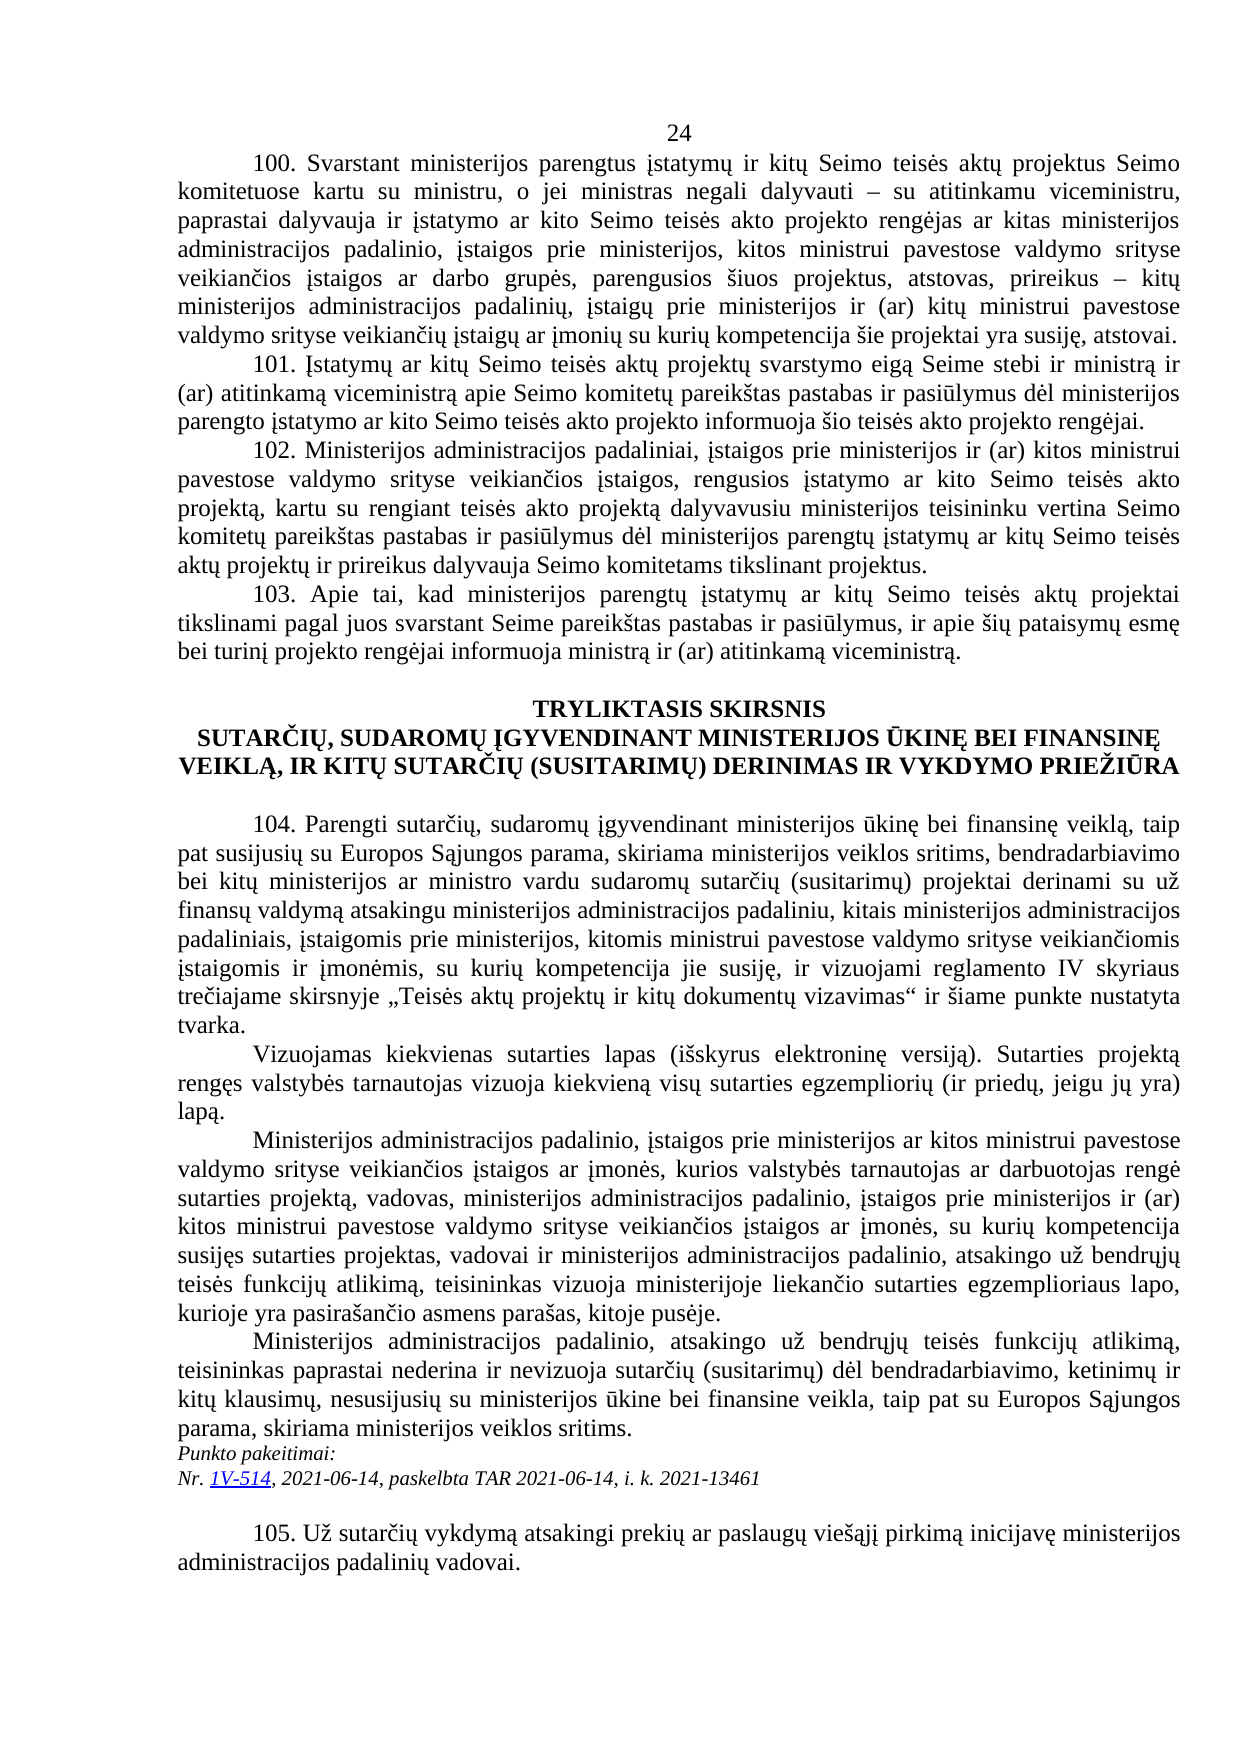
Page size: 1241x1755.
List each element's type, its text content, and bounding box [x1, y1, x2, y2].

text 100. Svarstant ministerijos parengtus įstatymų ir kitų Seimo teisės aktų projektus Seimo komitetuose kartu su ministru, o jei ministras negali dalyvauti – su atitinkamu viceministru, paprastai dalyvauja ir įstatymo ar kito Seimo teisės akto projekto rengėjas ar kitas ministerijos administracijos padalinio, įstaigos prie ministerijos, kitos ministrui pavestose valdymo srityse veikiančios įstaigos ar darbo grupės, parengusios šiuos projektus, atstovas, prireikus – kitų ministerijos administracijos padalinių, įstaigų prie ministerijos ir (ar) kitų ministrui pavestose valdymo srityse veikiančių įstaigų ar įmonių su kurių kompetencija šie projektai yra susiję, atstovai. [177, 148, 1181, 349]
text 104. Parengti sutarčių, sudaromų įgyvendinant ministerijos ūkinę bei finansinę veiklą, taip pat susijusių su Europos Sąjungos parama, skiriama ministerijos veiklos sritims, bendradarbiavimo bei kitų ministerijos ar ministro vardu sudaromų sutarčių (susitarimų) projektai derinami su už finansų valdymą atsakingu ministerijos administracijos padaliniu, kitais ministerijos administracijos padaliniais, įstaigomis prie ministerijos, kitomis ministrui pavestose valdymo srityse veikiančiomis įstaigomis ir įmonėmis, su kurių kompetencija jie susiję, ir vizuojami reglamento IV skyriaus trečiajame skirsnyje „Teisės aktų projektų ir kitų dokumentų vizavimas“ ir šiame punkte nustatyta tvarka. [177, 809, 1181, 1039]
text 103. Apie tai, kad ministerijos parengtų įstatymų ar kitų Seimo teisės aktų projektai tikslinami pagal juos svarstant Seime pareikštas pastabas ir pasiūlymus, ir apie šių pataisymų esmę bei turinį projekto rengėjai informuoja ministrą ir (ar) atitinkamą viceministrą. [177, 579, 1181, 665]
text Vizuojamas kiekvienas sutarties lapas (išskyrus elektroninę versiją). Sutarties projektą rengęs valstybės tarnautojas vizuoja kiekvieną visų sutarties egzempliorių (ir priedų, jeigu jų yra) lapą. [177, 1039, 1181, 1125]
text SUTARČIŲ, SUDAROMŲ ĮGYVENDINANT MINISTERIJOS ŪKINĘ BEI FINANSINĘ VEIKLĄ, IR KITŲ SUTARČIŲ (SUSITARIMŲ) DERINIMAS IR VYKDYMO PRIEŽIŪRA [177, 723, 1181, 780]
text Punkto pakeitimai: [177, 1441, 1181, 1465]
text Nr. 1V-514, 2021-06-14, paskelbta TAR 2021-06-14, i. k. 2021-13461 [177, 1465, 1181, 1489]
text 102. Ministerijos administracijos padaliniai, įstaigos prie ministerijos ir (ar) kitos ministrui pavestose valdymo srityse veikiančios įstaigos, rengusios įstatymo ar kito Seimo teisės akto projektą, kartu su rengiant teisės akto projektą dalyvavusiu ministerijos teisininku vertina Seimo komitetų pareikštas pastabas ir pasiūlymus dėl ministerijos parengtų įstatymų ar kitų Seimo teisės aktų projektų ir prireikus dalyvauja Seimo komitetams tikslinant projektus. [177, 435, 1181, 579]
text 101. Įstatymų ar kitų Seimo teisės aktų projektų svarstymo eigą Seime stebi ir ministrą ir (ar) atitinkamą viceministrą apie Seimo komitetų pareikštas pastabas ir pasiūlymus dėl ministerijos parengto įstatymo ar kito Seimo teisės akto projekto informuoja šio teisės akto projekto rengėjai. [177, 349, 1181, 435]
text Ministerijos administracijos padalinio, atsakingo už bendrųjų teisės funkcijų atlikimą, teisininkas paprastai nederina ir nevizuoja sutarčių (susitarimų) dėl bendradarbiavimo, ketinimų ir kitų klausimų, nesusijusių su ministerijos ūkine bei finansine veikla, taip pat su Europos Sąjungos parama, skiriama ministerijos veiklos sritims. [177, 1326, 1181, 1441]
text TRYLIKTASIS SKIRSNIS [177, 694, 1181, 723]
text Ministerijos administracijos padalinio, įstaigos prie ministerijos ar kitos ministrui pavestose valdymo srityse veikiančios įstaigos ar įmonės, kurios valstybės tarnautojas ar darbuotojas rengė sutarties projektą, vadovas, ministerijos administracijos padalinio, įstaigos prie ministerijos ir (ar) kitos ministrui pavestose valdymo srityse veikiančios įstaigos ar įmonės, su kurių kompetencija susijęs sutarties projektas, vadovai ir ministerijos administracijos padalinio, atsakingo už bendrųjų teisės funkcijų atlikimą, teisininkas vizuoja ministerijoje liekančio sutarties egzemplioriaus lapo, kurioje yra pasirašančio asmens parašas, kitoje pusėje. [177, 1125, 1181, 1326]
text 105. Už sutarčių vykdymą atsakingi prekių ar paslaugų viešąjį pirkimą inicijavę ministerijos administracijos padalinių vadovai. [177, 1518, 1181, 1576]
